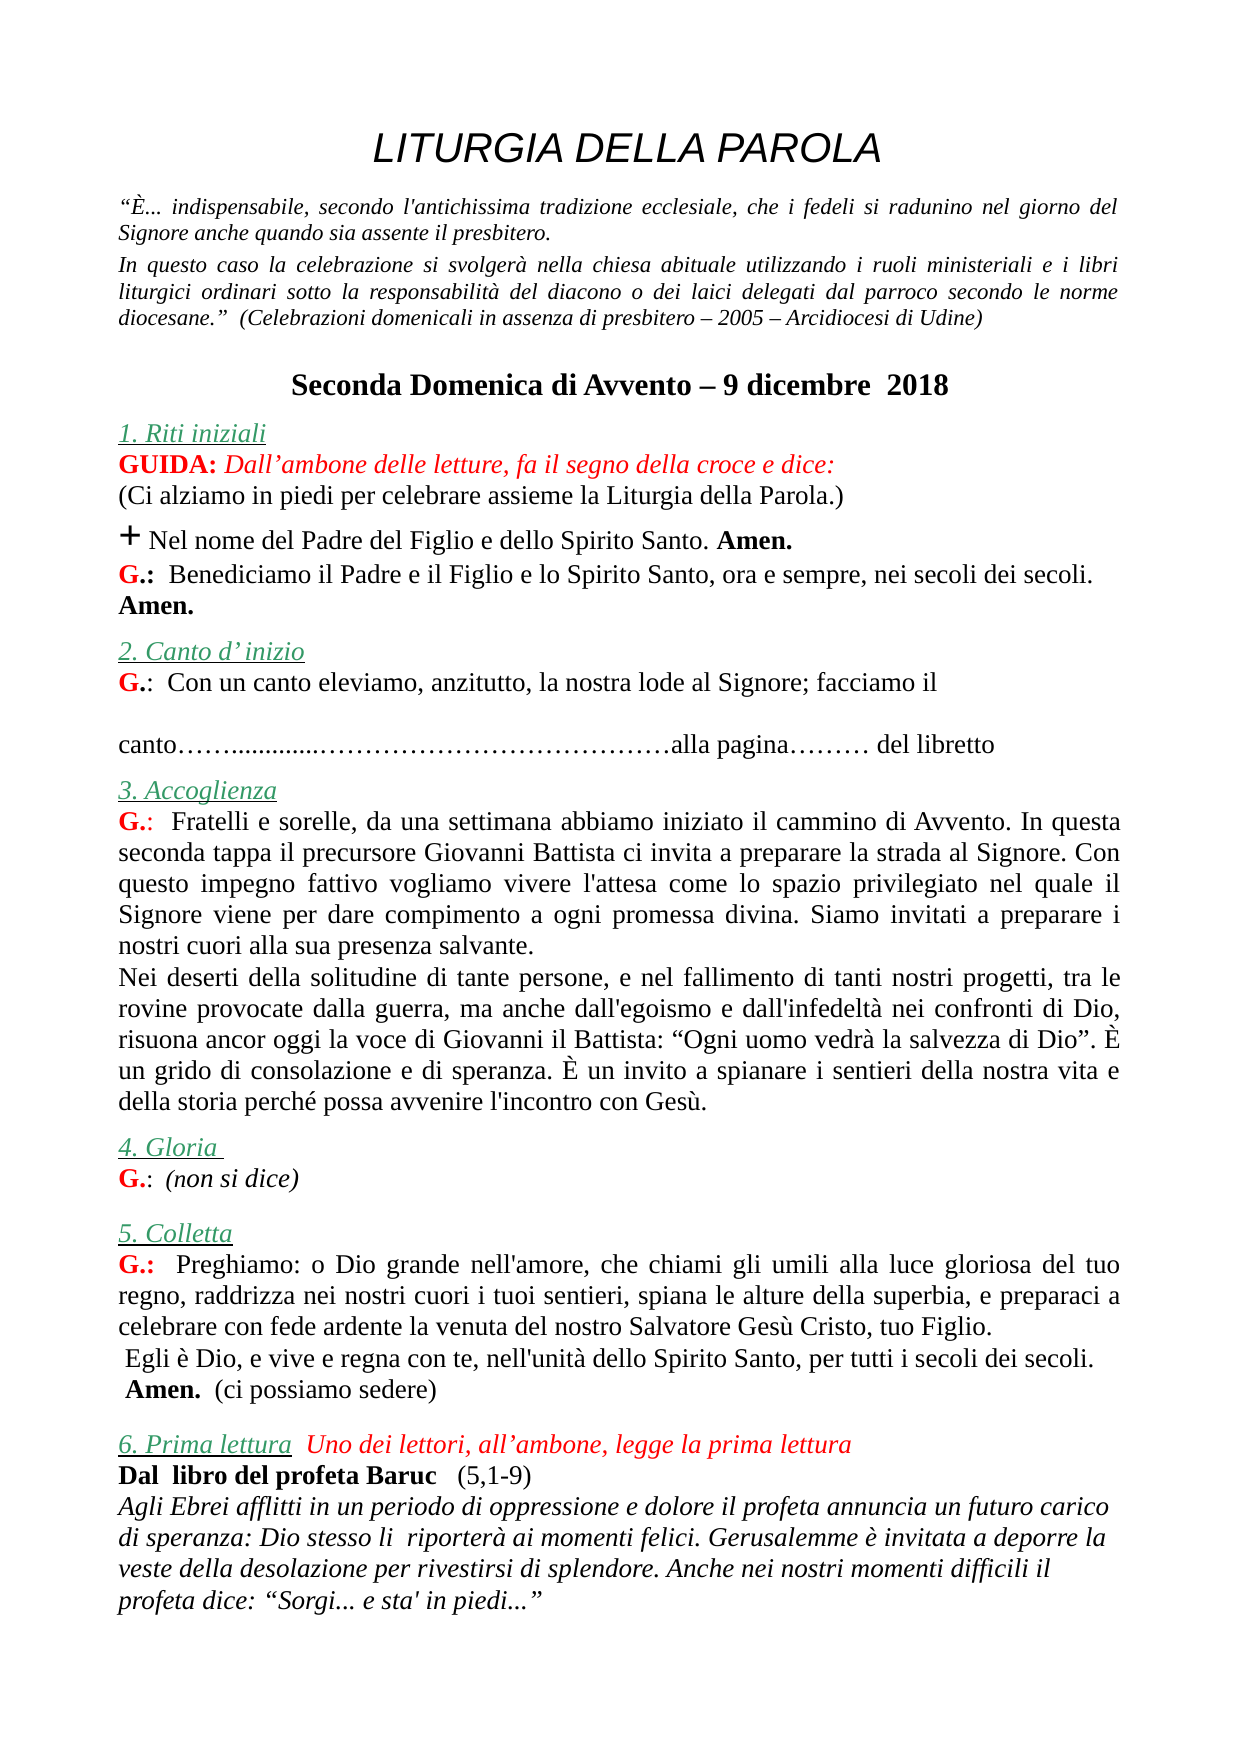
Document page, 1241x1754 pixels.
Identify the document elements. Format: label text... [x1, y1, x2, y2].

text G.: Fratelli e sorelle, da una settimana abbiamo iniziato il cammino di Avvento. In questa seconda tappa il precursore Giovanni Battista ci invita a preparare la strada al Signore. Con questo impegno fattivo vogliamo vivere l'attesa come lo spazio privilegiato nel quale il Signore viene per dare compimento a ogni promessa divina. Siamo invitati a preparare i nostri cuori alla sua presenza salvante. [118, 805, 1122, 961]
text 1. Riti iniziali [118, 417, 1122, 448]
text 4. Gloria [118, 1131, 1122, 1162]
text G.: (non si dice) [118, 1162, 1122, 1193]
text G.: Con un canto eleviamo, anzitutto, la nostra lode al Signore; facciamo il [118, 666, 1122, 697]
text Dal libro del profeta Baruc (5,1-9) [118, 1459, 1122, 1490]
text GUIDA: Dall’ambone delle letture, fa il segno della croce e dice: [118, 448, 1122, 479]
text Amen. (ci possiamo sedere) [118, 1373, 1122, 1404]
text (Ci alziamo in piedi per celebrare assieme la Liturgia della Parola.) [118, 479, 1122, 510]
text Agli Ebrei afflitti in un periodo di oppressione e dolore il profeta annuncia un futuro carico di speranza: Dio stesso li riporterà ai momenti felici. Gerusalemme è invitata a deporre la veste della desolazione per rivestirsi di splendore. Anche nei nostri momenti difficili il profeta dice: “Sorgi... e sta' in piedi...” [118, 1490, 1122, 1615]
text 6. Prima lettura Uno dei lettori, all’ambone, legge la prima lettura [118, 1428, 1122, 1459]
text Nei deserti della solitudine di tante persone, e nel fallimento di tanti nostri progetti, tra le rovine provocate dalla guerra, ma anche dall'egoismo e dall'infedeltà nei confronti di Dio, risuona ancor oggi la voce di Giovanni il Battista: “Ogni uomo vedrà la salvezza di Dio”. È un grido di consolazione e di speranza. È un invito a spianare i sentieri della nostra vita e della storia perché possa avvenire l'incontro con Gesù. [118, 961, 1122, 1116]
text canto…….............…………………………………alla pagina……… del libretto [118, 728, 1122, 759]
text Egli è Dio, e vive e regna con te, nell'unità dello Spirito Santo, per tutti i secoli dei secoli. [118, 1342, 1122, 1373]
text 2. Canto d’ inizio [118, 635, 1122, 666]
text In questo caso la celebrazione si svolgerà nella chiesa abituale utilizzando i ruoli ministeriali e i libri liturgici ordinari sotto la responsabilità del diacono o dei laici delegati dal parroco secondo le norme diocesane.” (Celebrazioni domenicali in assenza di presbitero – 2005 – Arcidiocesi di Udine) [118, 251, 1122, 331]
text Seconda Domenica di Avvento – 9 dicembre 2018 [118, 366, 1122, 402]
text 3. Accoglienza [118, 774, 1122, 805]
text 5. Colletta [118, 1217, 1122, 1248]
text “È... indispensabile, secondo l'antichissima tradizione ecclesiale, che i fedeli si radunino nel giorno del Signore anche quando sia assente il presbitero. [118, 193, 1122, 246]
text G.: Benediciamo il Padre e il Figlio e lo Spirito Santo, ora e sempre, nei secoli dei secoli. Amen. [118, 558, 1122, 620]
text G.: Preghiamo: o Dio grande nell'amore, che chiami gli umili alla luce gloriosa del tuo regno, raddrizza nei nostri cuori i tuoi sentieri, spiana le alture della superbia, e preparaci a celebrare con fede ardente la venuta del nostro Salvatore Gesù Cristo, tuo Figlio. [118, 1248, 1122, 1342]
text + Nel nome del Padre del Figlio e dello Spirito Santo. Amen. [118, 510, 1122, 558]
text LITURGIA DELLA PAROLA [118, 123, 1122, 171]
